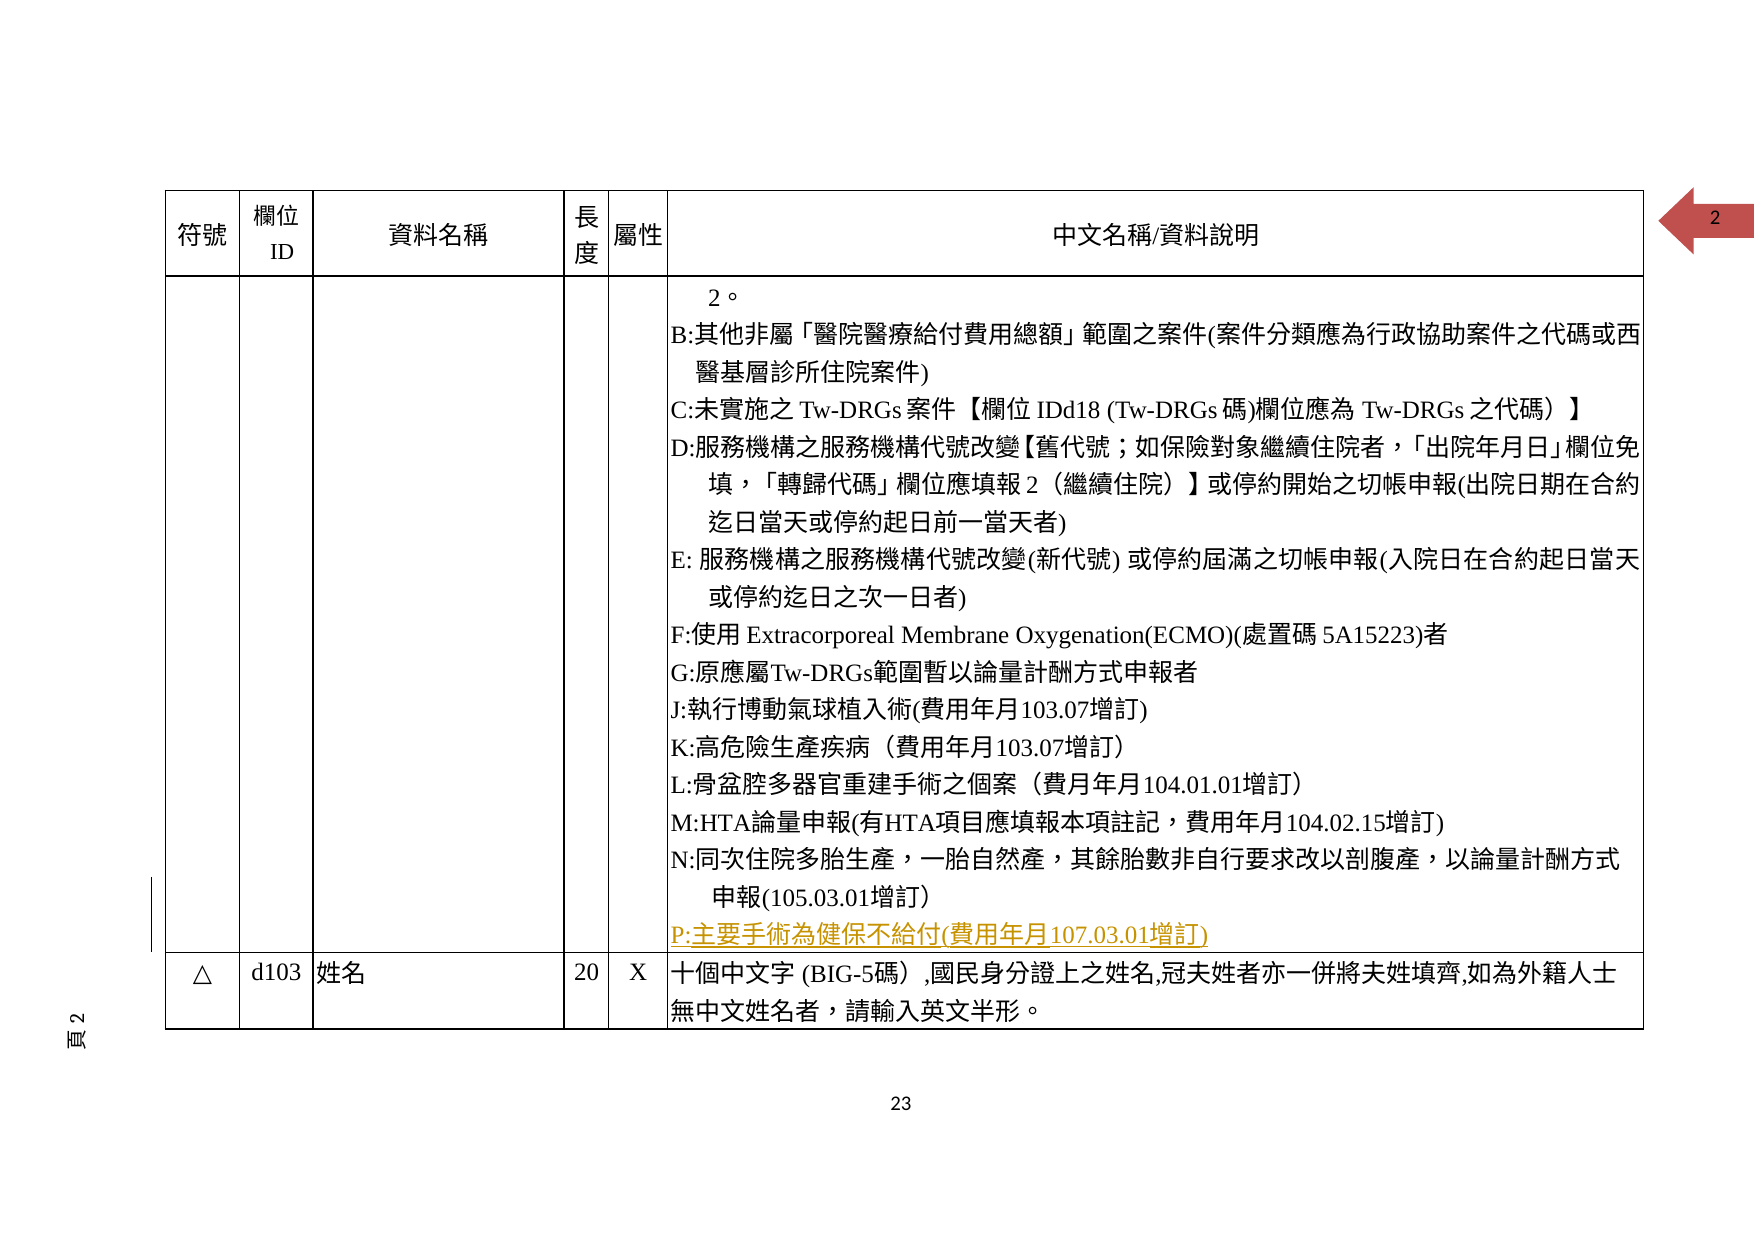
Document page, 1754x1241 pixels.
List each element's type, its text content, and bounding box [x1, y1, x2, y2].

table_cell △ [166, 953, 239, 1028]
table_header 屬性 [609, 191, 667, 275]
table_cell 2。 B:其他非屬「醫院醫療給付費用總額」範圍之案件(案件分類應為行政協助案件之代碼或西醫基層診所住院案件) C:未實施之Tw-DRGs案件【欄位IDd18 (Tw-DRGs碼)欄位應為 Tw-DRGs之代碼）】 D:服務機構之服務機構代號改變【舊代號；如保險對象繼續住院者，「出院年月日」欄位免填，「轉歸代碼」欄位應填報2（繼續住院）】或停約開始之切帳申報(出院日期在合約迄日當天或停約起日前一當天者) E: 服務機構之服務機構代號改變(新代號) 或停約屆滿之切帳申報(入院日在合約起日當天或停約迄日之次一日者) F:使用Extracorporeal Membrane Oxygenation(ECMO)(處置碼5A15223)者 G:原應屬Tw-DRGs範圍暫以論量計酬方式申報者 J:執行博動氣球植入術(費用年月103.07增訂) K:高危險生產疾病（費用年月103.07增訂） L:骨盆腔多器官重建手術之個案（費月年月104.01.01增訂） M:HTA論量申報(有HTA項目應填報本項註記，費用年月104.02.15增訂) N:同次住院多胎生產，一胎自然產，其餘胎數非自行要求改以剖腹產，以論量計酬方式申報(105.03.01增訂） P:主要手術為健保不給付(費用年月107.03.01增訂) [668, 277, 1643, 952]
table_header 長度 [565, 191, 608, 275]
table_cell [166, 277, 239, 952]
table_cell 20 [565, 953, 608, 1028]
table_header 符號 [166, 191, 239, 275]
table_cell [609, 277, 667, 952]
table_cell [314, 277, 563, 952]
table_header 資料名稱 [314, 191, 563, 275]
table_cell 十個中文字 (BIG-5碼）,國民身分證上之姓名,冠夫姓者亦一併將夫姓填齊,如為外籍人士無中文姓名者，請輸入英文半形。 [668, 953, 1643, 1028]
table_cell X [609, 953, 667, 1028]
table_cell 姓名 [314, 953, 563, 1028]
table_cell [240, 277, 312, 952]
table_cell [565, 277, 608, 952]
table_header 欄位 ID [240, 191, 312, 275]
table_header 中文名稱/資料說明 [668, 191, 1643, 275]
table_cell d103 [240, 953, 312, 1028]
